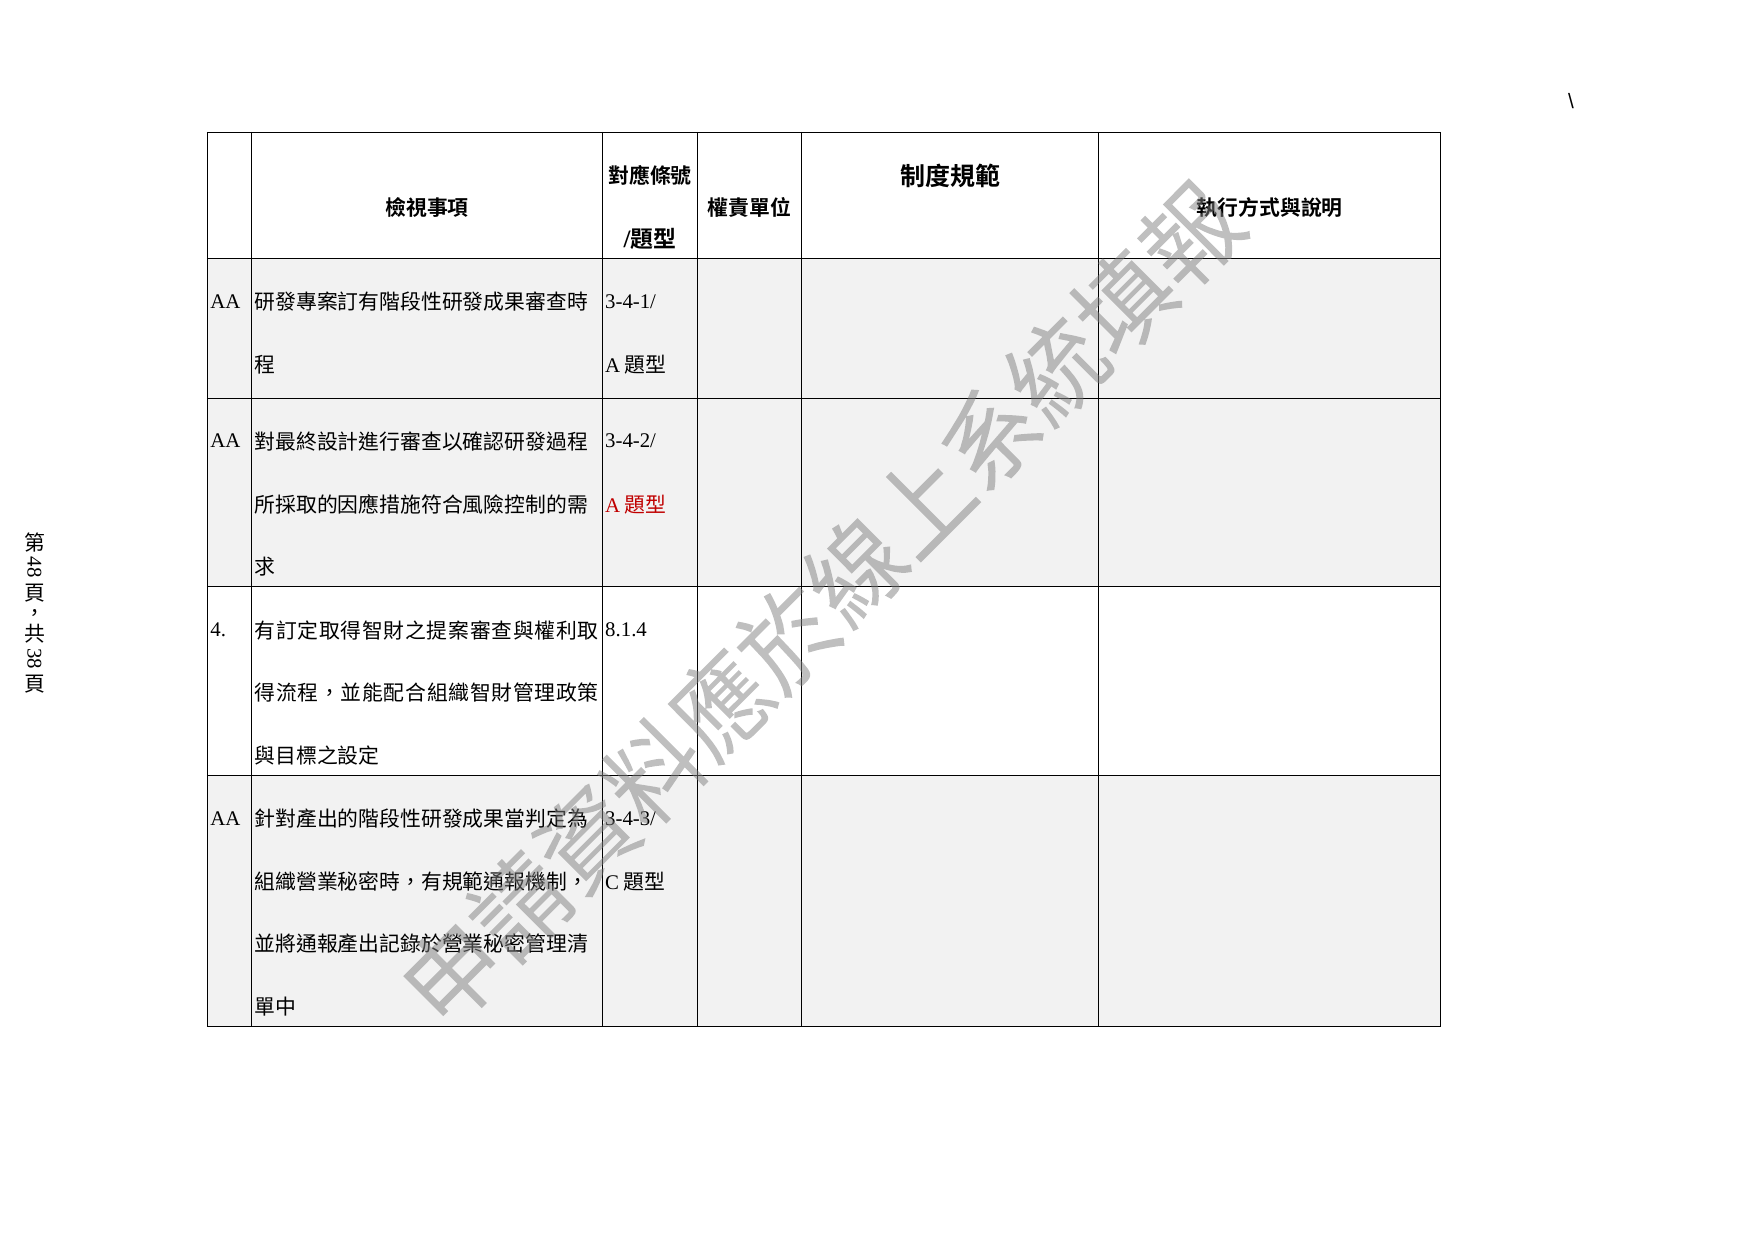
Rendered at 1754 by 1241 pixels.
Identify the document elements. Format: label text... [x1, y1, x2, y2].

table_cell [698, 259, 801, 398]
table_header 檢視事項 [252, 133, 602, 258]
table_cell [1099, 776, 1440, 1026]
table_cell [1099, 275, 1131, 330]
table_header 對應條號/題型 [603, 133, 697, 258]
table_cell 對最終設計進行審查以確認研發過程所採取的因應措施符合風險控制的需求 [252, 399, 602, 586]
table_cell [802, 259, 1098, 398]
table_cell [1099, 587, 1440, 775]
table_cell [779, 596, 801, 659]
table_header 權責單位 [698, 133, 801, 258]
table_cell AA [208, 776, 251, 1026]
table_cell 有訂定取得智財之提案審查與權利取得流程，並能配合組織智財管理政策與目標之設定 [252, 587, 602, 775]
table_cell [835, 587, 842, 595]
table_cell [719, 689, 730, 700]
table_cell 3-4-1/ A題型 [603, 259, 697, 398]
table_cell [712, 682, 723, 693]
table_cell 3-4-2/ A題型 [603, 399, 697, 586]
table_cell [726, 696, 738, 708]
table_cell 8.1.4 [603, 587, 697, 775]
table_cell [1118, 278, 1141, 301]
table_cell [1099, 399, 1440, 586]
table_header [208, 133, 251, 258]
table_cell [802, 776, 1098, 1026]
table_cell [802, 399, 1098, 586]
table_cell [1134, 293, 1157, 316]
table_header 執行方式與說明 [1099, 133, 1440, 258]
table_cell [861, 579, 871, 586]
table_cell [802, 587, 1098, 775]
table_cell [703, 672, 716, 685]
table_cell 3-4-3/ C題型 [603, 776, 697, 1026]
table_cell 針對產出的階段性研發成果當判定為組織營業秘密時，有規範通報機制，並將通報產出記錄於營業秘密管理清單中 [252, 776, 602, 1026]
table_cell [698, 399, 801, 586]
table_cell 研發專案訂有階段性研發成果審查時程 [252, 259, 602, 398]
table_cell [698, 776, 801, 1026]
table_cell [1099, 360, 1107, 376]
table_cell [1126, 285, 1149, 308]
table_cell AA [208, 399, 251, 586]
table_cell [1099, 259, 1440, 398]
table_cell [698, 683, 705, 707]
table_cell [698, 587, 801, 775]
table_header 制度規範 [802, 133, 1098, 258]
table_cell [837, 529, 862, 553]
table_cell [208, 587, 251, 775]
table_cell AA [208, 259, 251, 398]
table_cell [847, 539, 872, 563]
table_cell [1111, 270, 1134, 293]
